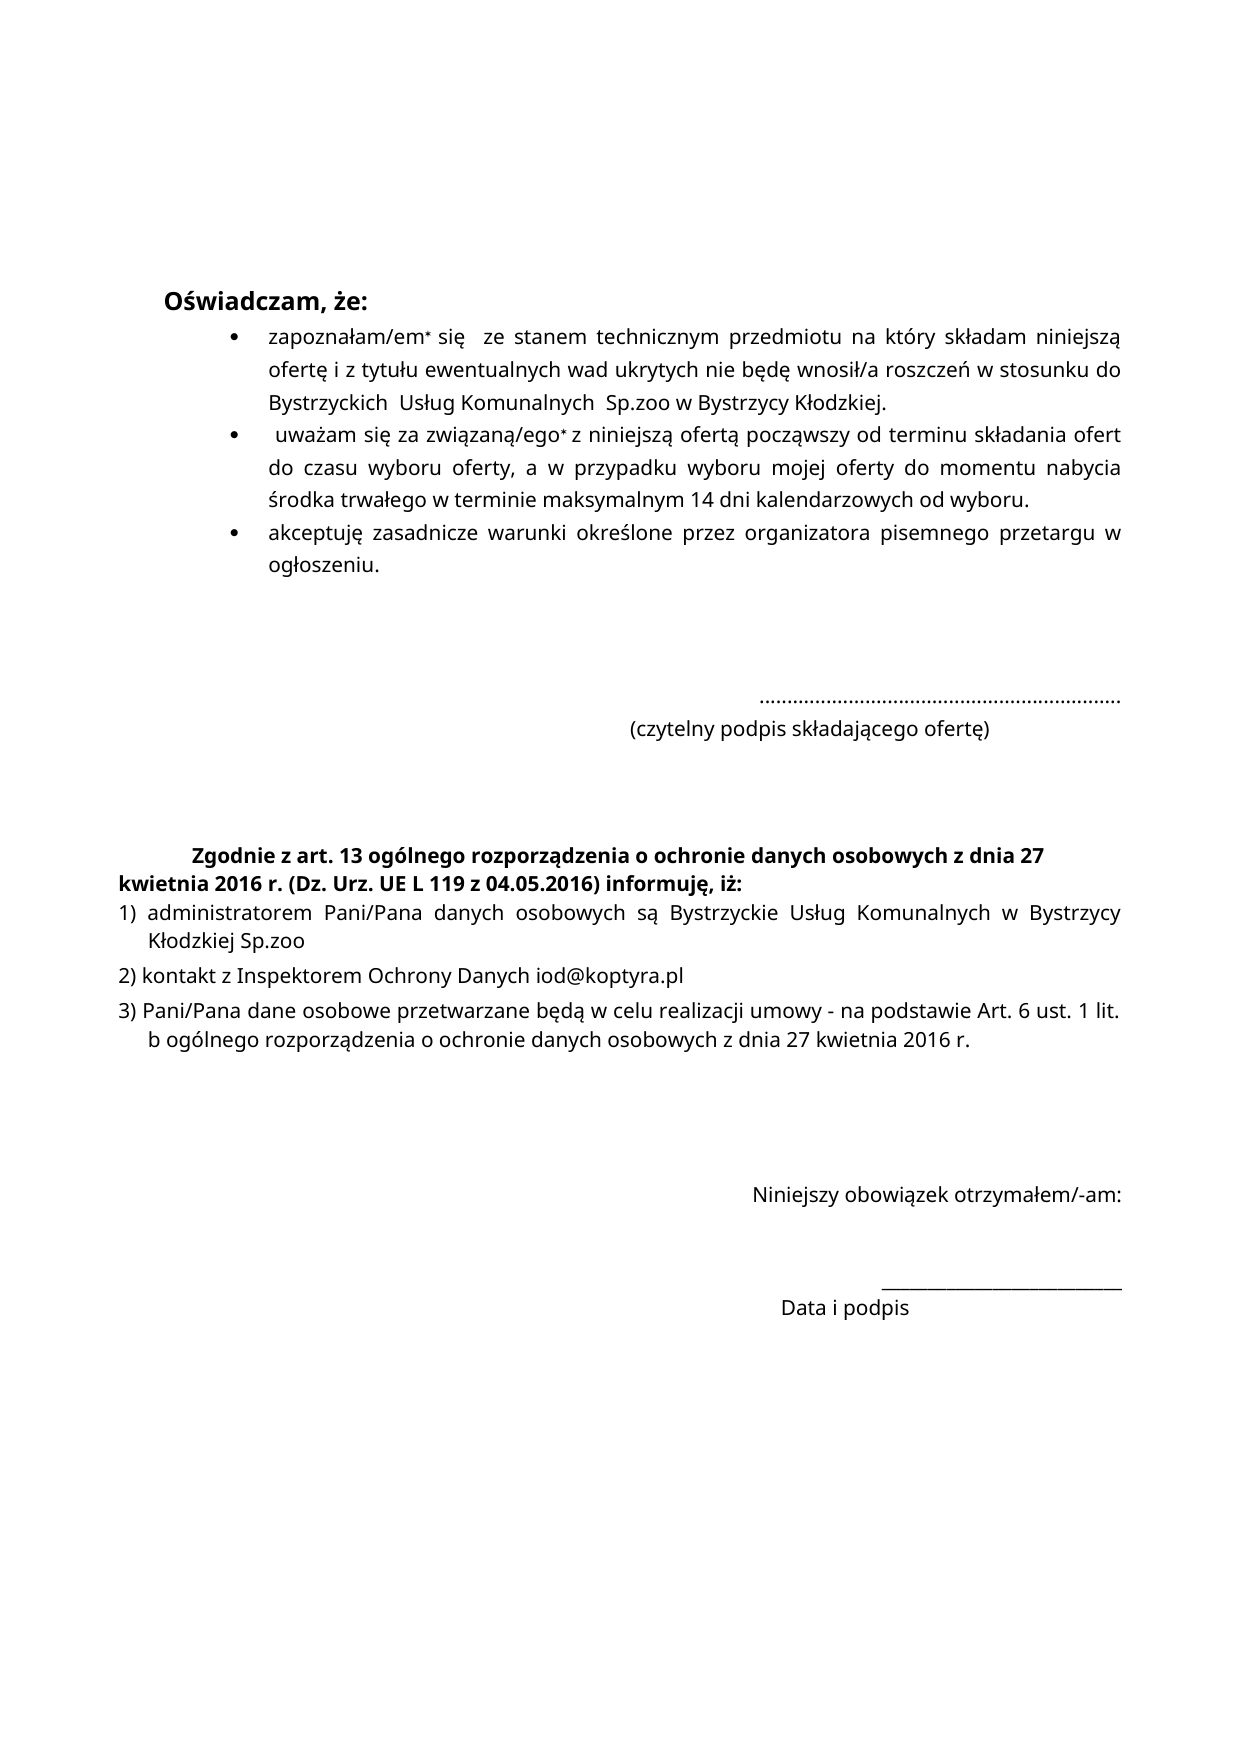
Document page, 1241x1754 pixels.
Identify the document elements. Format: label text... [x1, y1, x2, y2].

text Zgodnie z art. 13 ogólnego rozporządzenia o ochronie danych osobowych z dnia 27 kwietnia 2016 r. (Dz. Urz. UE L 119 z 04.05.2016) informuję, iż: [118, 841, 1122, 898]
text __________________________ [118, 1265, 1122, 1293]
text (czytelny podpis składającego ofertę) [118, 714, 1122, 775]
text 3) Pani/Pana dane osobowe przetwarzane będą w celu realizacji umowy - na podstawie Art. 6 ust. 1 lit. b ogólnego rozporządzenia o ochronie danych osobowych z dnia 27 kwietnia 2016 r. [118, 996, 1122, 1053]
text ................................................................. [118, 681, 1122, 709]
text 1) administratorem Pani/Pana danych osobowych są Bystrzyckie Usług Komunalnych w Bystrzycy Kłodzkiej Sp.zoo [118, 898, 1122, 955]
list uważam się za związaną/ego z niniejszą ofertą począwszy od terminu składania ofert do czasu wyboru oferty, a w przypadku wyboru mojej oferty do momentu nabycia środka trwałego w terminie maksymalnym 14 dni kalendarzowych od wyboru. [231, 420, 1122, 514]
text Niniejszy obowiązek otrzymałem/-am: [118, 1180, 1122, 1208]
text Oświadczam, że: [118, 283, 1122, 317]
list zapoznałam/em się ze stanem technicznym przedmiotu na który składam niniejszą ofertę i z tytułu ewentualnych wad ukrytych nie będę wnosił/a roszczeń w stosunku do Bystrzyckich Usług Komunalnych Sp.zoo w Bystrzycy Kłodzkiej. [231, 322, 1122, 416]
text Data i podpis [118, 1293, 1122, 1322]
text 2) kontakt z Inspektorem Ochrony Danych iod@koptyra.pl [118, 961, 1122, 990]
list akceptuję zasadnicze warunki określone przez organizatora pisemnego przetargu w ogłoszeniu. [231, 518, 1122, 579]
